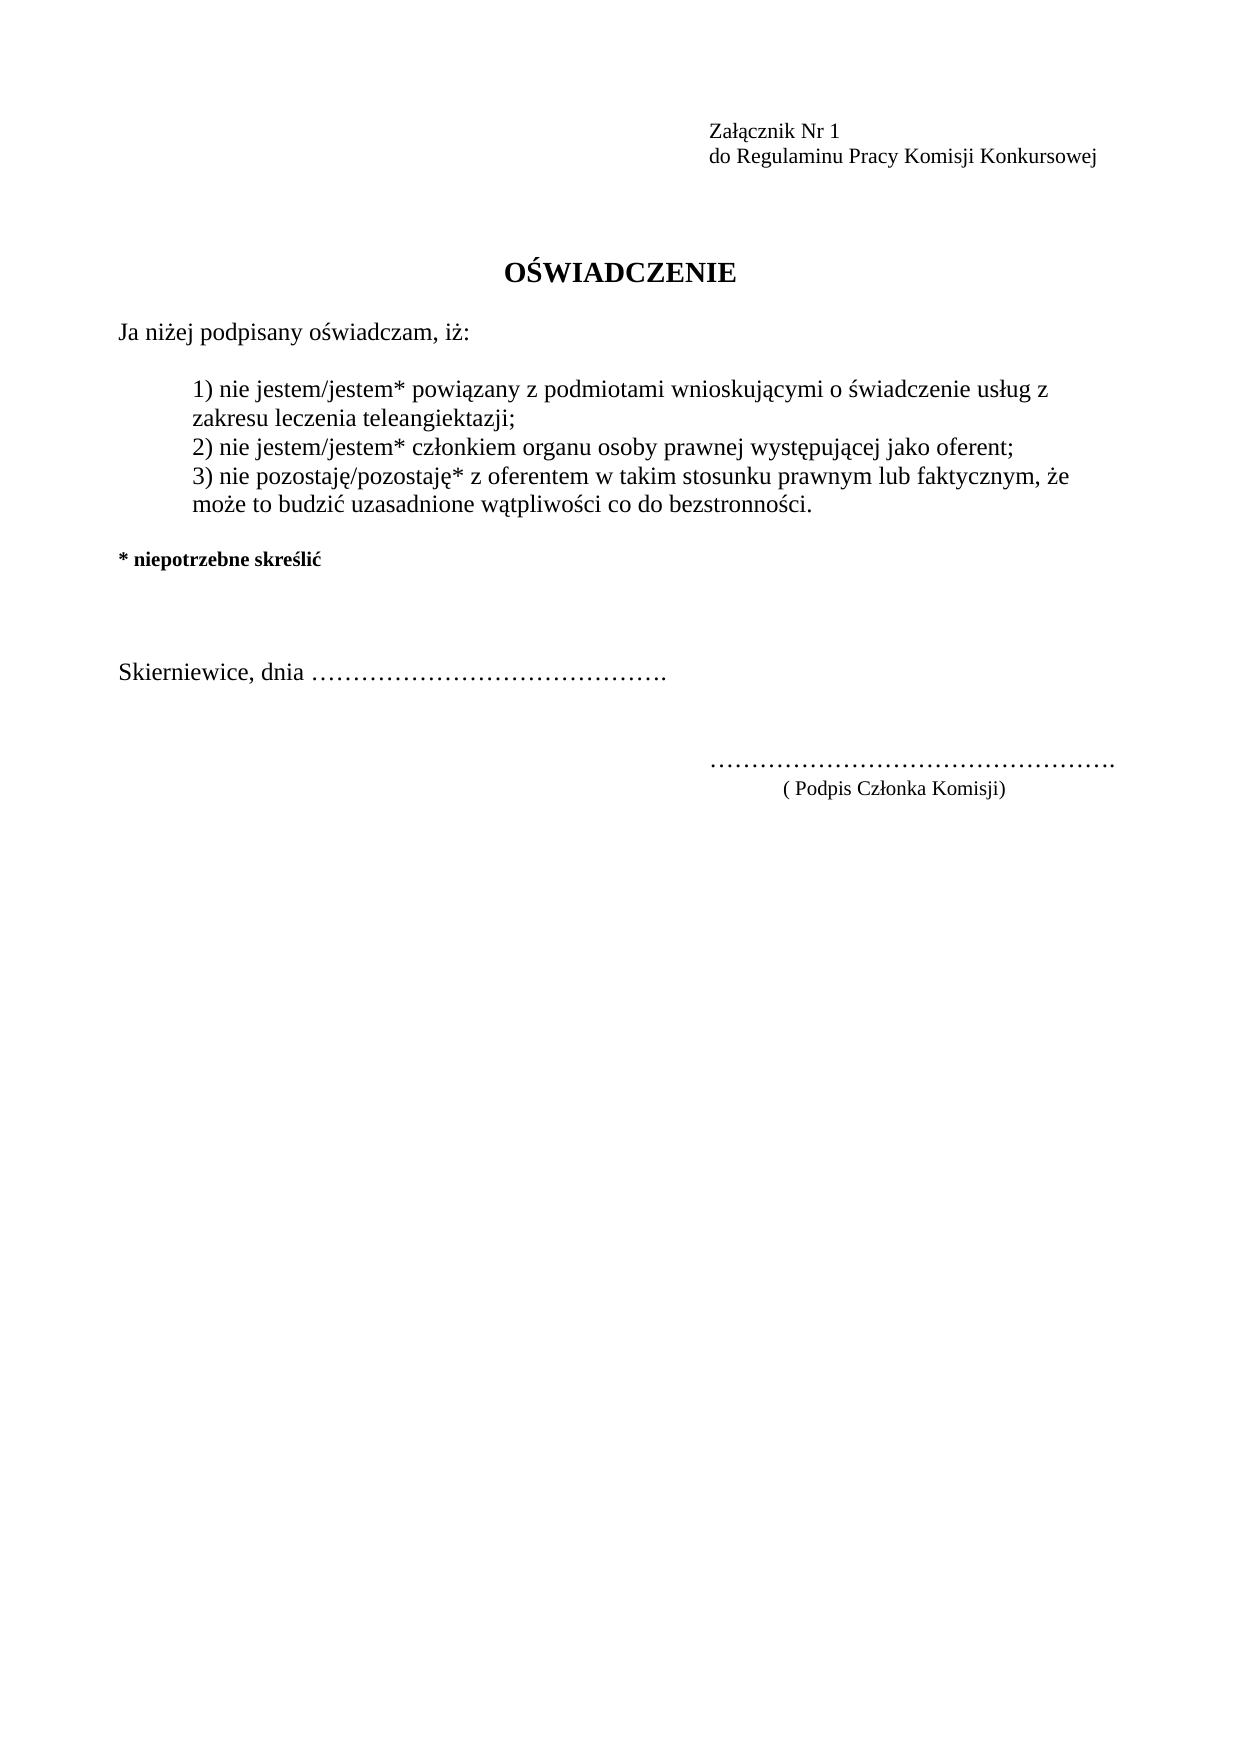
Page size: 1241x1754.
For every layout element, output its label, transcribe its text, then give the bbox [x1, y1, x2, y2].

text ( Podpis Członka Komisji) [118, 772, 1122, 801]
text * niepotrzebne skreślić [118, 547, 1122, 571]
text Skierniewice, dnia ……………………………………. [118, 657, 1122, 686]
text do Regulaminu Pracy Komisji Konkursowej [118, 143, 1122, 168]
text 2) nie jestem/jestem* członkiem organu osoby prawnej występującej jako oferent; [118, 432, 1122, 461]
text …………………………………………. [118, 744, 1122, 772]
text Ja niżej podpisany oświadczam, iż: [118, 317, 1122, 346]
text Załącznik Nr 1 [118, 118, 1122, 143]
text 3) nie pozostaję/pozostaję* z oferentem w takim stosunku prawnym lub faktycznym, że może to budzić uzasadnione wątpliwości co do bezstronności. [118, 461, 1122, 518]
text OŚWIADCZENIE [118, 255, 1122, 288]
text 1) nie jestem/jestem* powiązany z podmiotami wnioskującymi o świadczenie usług z zakresu leczenia teleangiektazji; [118, 374, 1122, 432]
